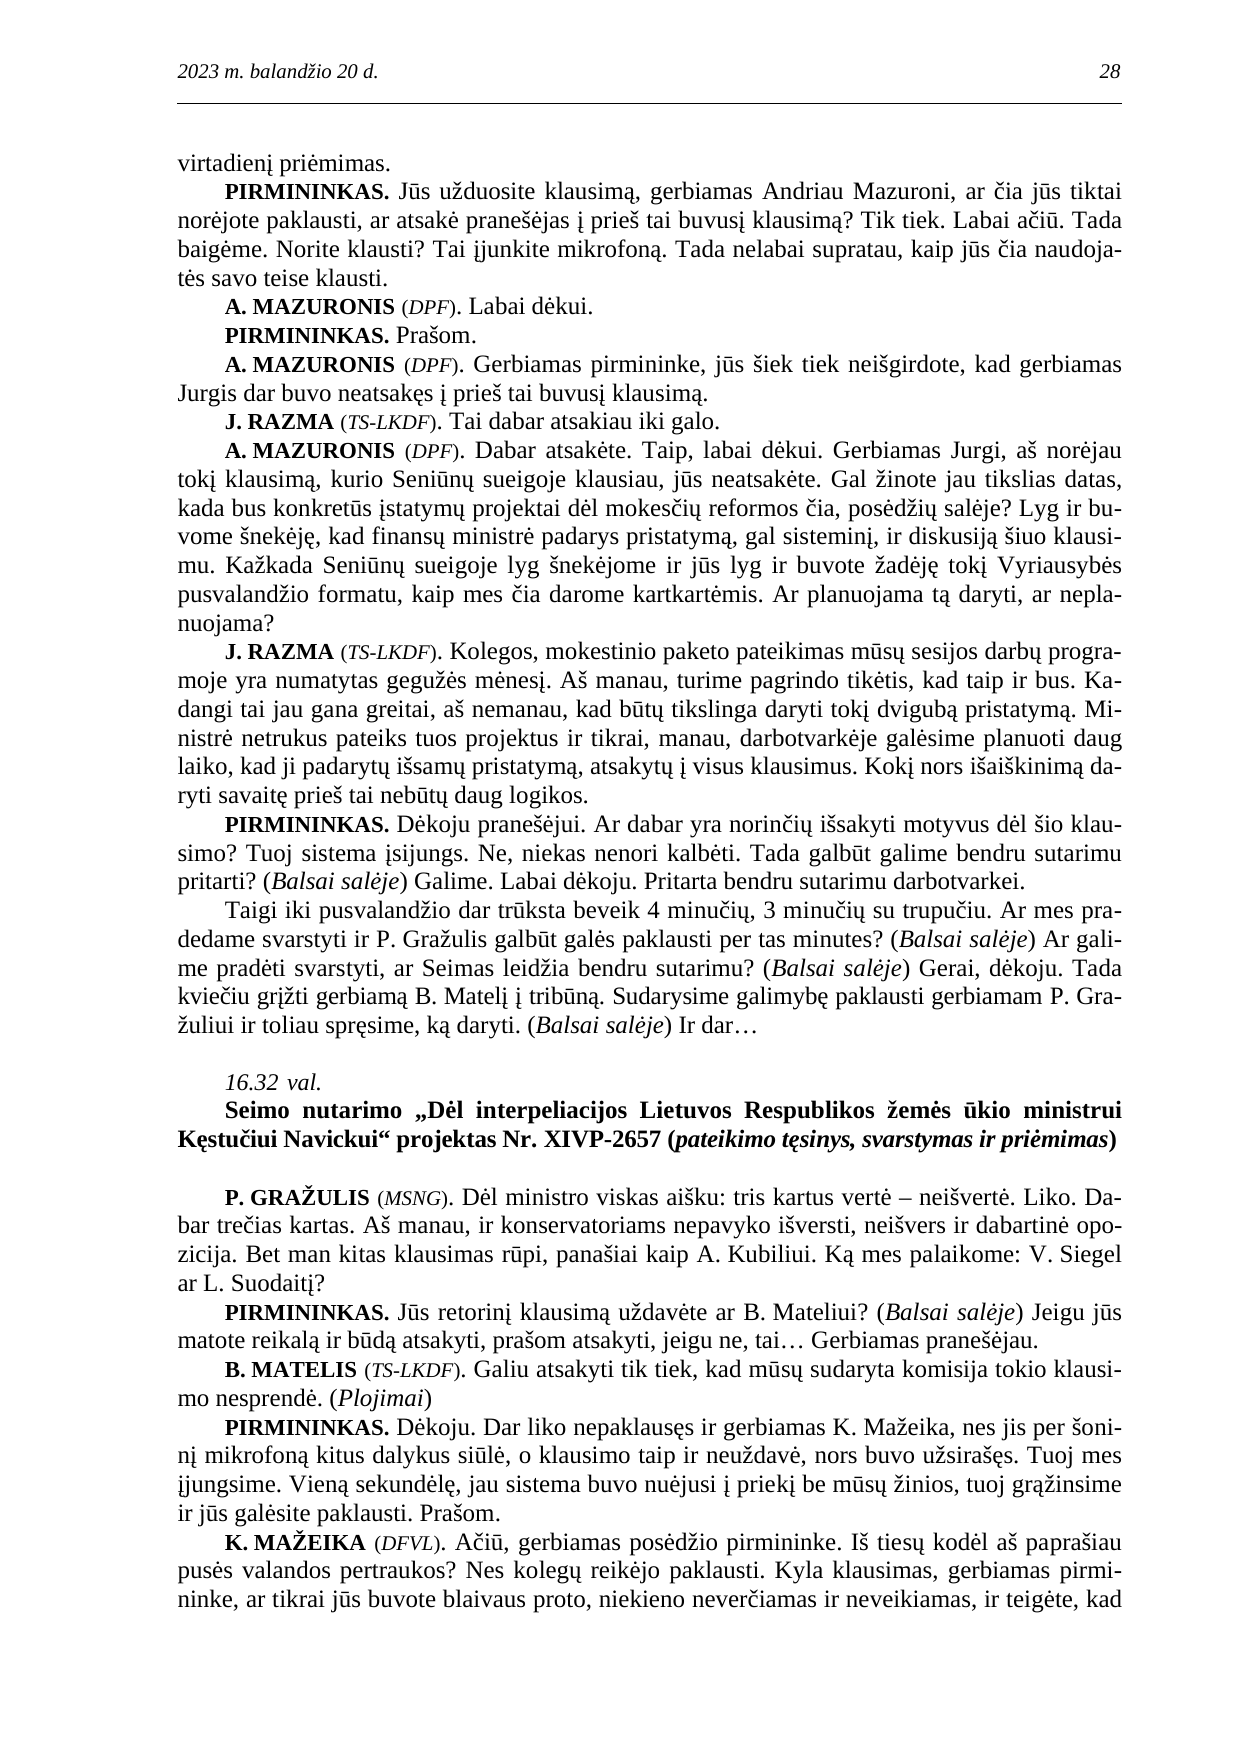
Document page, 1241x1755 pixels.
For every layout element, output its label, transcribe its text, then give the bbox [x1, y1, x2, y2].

text PIRMININKAS. Pra­šom. [177, 320, 1122, 349]
text Sei­mo nu­ta­ri­mo „Dėl in­ter­pe­lia­ci­jos Lie­tu­vos Res­pub­li­kos že­mės ūkio mi­nist­rui Kęs­tu­čiui Na­vic­kui“ pro­jek­tas Nr. XIVP-2657 (pa­tei­ki­mo tę­si­nys, svars­ty­mas ir pri­ėmi­mas) [177, 1095, 1122, 1153]
text A. MAZURONIS (DPF). Ger­bia­mas pir­mi­nin­ke, jūs šiek tiek ne­iš­gir­do­te, kad ger­bia­mas Jur­gis dar bu­vo ne­at­sa­kęs į prieš tai bu­vu­sį klau­si­mą. [177, 349, 1122, 406]
text B. MATELIS (TS-LKDF). Ga­liu at­sa­ky­ti tik tiek, kad mū­sų su­da­ry­ta ko­mi­si­ja to­kio klau­si­mo ne­spren­dė. (Plo­ji­mai) [177, 1354, 1122, 1412]
text PIRMININKAS. Jūs už­duo­si­te klau­si­mą, ger­bia­mas An­driau Ma­zu­ro­ni, ar čia jūs tik­tai no­rė­jo­te pa­klaus­ti, ar at­sa­kė pra­ne­šė­jas į prieš tai bu­vu­sį klau­si­mą? Tik tiek. La­bai ačiū. Ta­da bai­gė­me. No­ri­te klaus­ti? Tai įjun­ki­te mik­ro­fo­ną. Ta­da ne­la­bai su­pra­tau, kaip jūs čia nau­do­ja­tės sa­vo tei­se klaus­ti. [177, 176, 1122, 291]
text PIRMININKAS. Dė­ko­ju. Dar li­ko ne­pa­klau­sęs ir ger­bia­mas K. Ma­žei­ka, nes jis per šo­ni­nį mik­ro­fo­ną ki­tus da­ly­kus siū­lė, o klau­si­mo taip ir ne­už­da­vė, nors bu­vo už­si­ra­šęs. Tuoj mes įjung­si­me. Vie­ną se­kun­dė­lę, jau sis­te­ma bu­vo nu­ė­ju­si į prie­kį be mū­sų ži­nios, tuoj grą­žin­si­me ir jūs ga­lė­si­te pa­klaus­ti. Pra­šom. [177, 1412, 1122, 1527]
text J. RAZMA (TS-LKDF). Tai da­bar at­sa­kiau iki ga­lo. [177, 406, 1122, 435]
text PIRMININKAS. Dė­ko­ju pra­ne­šė­jui. Ar da­bar yra no­rin­čių iš­sa­ky­ti mo­ty­vus dėl šio klau­si­mo? Tuoj sis­te­ma įsi­jungs. Ne, nie­kas ne­no­ri kal­bė­ti. Ta­da gal­būt ga­li­me ben­dru su­ta­ri­mu pri­tar­ti? (Bal­sai sa­lė­je) Ga­li­me. La­bai dė­ko­ju. Pri­tar­ta ben­dru su­ta­ri­mu dar­bo­tvarkei. [177, 809, 1122, 895]
text PIRMININKAS. Jūs re­to­ri­nį klau­si­mą už­da­vė­te ar B. Ma­te­liui? (Bal­sai sa­lė­je) Jei­gu jūs ma­to­te rei­ka­lą ir bū­dą at­sa­ky­ti, pra­šom at­sa­ky­ti, jei­gu ne, tai… Ger­bia­mas pra­ne­šė­jau. [177, 1297, 1122, 1354]
text K. MAŽEIKA (DFVL). Ačiū, ger­bia­mas po­sė­džio pir­mi­nin­ke. Iš tie­sų ko­dėl aš pa­pra­šiau pu­sės va­lan­dos per­trau­kos? Nes ko­le­gų rei­kė­jo pa­klaus­ti. Ky­la klau­si­mas, ger­bia­mas pir­mi­nin­ke, ar tik­rai jūs bu­vo­te blai­vaus pro­to, nie­kie­no ne­ver­čia­mas ir ne­vei­kia­mas, ir tei­gė­te, kad [177, 1527, 1122, 1613]
text Tai­gi iki pus­va­lan­džio dar trūks­ta be­veik 4 mi­nu­čių, 3 mi­nu­čių su tru­pu­čiu. Ar mes pra­de­da­me svars­ty­ti ir P. Gra­žu­lis gal­būt ga­lės pa­klaus­ti per tas mi­nu­tes? (Bal­sai sa­lė­je) Ar ga­li­me pra­dė­ti svars­ty­ti, ar Sei­mas lei­džia ben­dru su­ta­ri­mu? (Bal­sai sa­lė­je) Ge­rai, dė­ko­ju. Ta­da kvie­čiu grįž­ti ger­bia­mą B. Ma­te­lį į tri­bū­ną. Su­da­ry­si­me ga­li­my­bę pa­klaus­ti ger­bia­mam P. Gra­žu­liui ir to­liau sprę­si­me, ką da­ry­ti. (Bal­sai sa­lė­je) Ir dar… [177, 895, 1122, 1039]
text A. MAZURONIS (DPF). La­bai dė­kui. [177, 291, 1122, 320]
text 16.32 val. [224, 1068, 1122, 1095]
text vir­ta­die­nį pri­ėmi­mas. [177, 148, 1122, 176]
text P. GRAŽULIS (MSNG). Dėl mi­nist­ro vis­kas aiš­ku: tris kar­tus ver­tė – ne­iš­ver­tė. Li­ko. Da­bar tre­čias kar­tas. Aš ma­nau, ir kon­ser­va­to­riams ne­pa­vy­ko iš­vers­ti, ne­iš­vers ir da­bar­ti­nė opo­zi­ci­ja. Bet man ki­tas klau­si­mas rū­pi, pa­na­šiai kaip A. Ku­bi­liui. Ką mes pa­lai­ko­me: V. Sie­gel ar L. Suo­dai­tį? [177, 1182, 1122, 1297]
text A. MAZURONIS (DPF). Da­bar at­sa­kė­te. Taip, la­bai dė­kui. Ger­bia­mas Jur­gi, aš no­rė­jau to­kį klau­si­mą, ku­rio Se­niū­nų su­ei­go­je klau­siau, jūs ne­at­sa­kė­te. Gal ži­no­te jau tiks­lias da­tas, ka­da bus kon­kre­tūs įsta­ty­mų pro­jek­tai dėl mo­kes­čių re­for­mos čia, po­sė­džių sa­lė­je? Lyg ir bu­vo­me šne­kė­ję, kad fi­nan­sų mi­nist­rė pa­da­rys pri­sta­ty­mą, gal sis­te­mi­nį, ir dis­ku­si­ją šiuo klau­si­mu. Kaž­ka­da Se­niū­nų su­ei­go­je lyg šne­kė­jo­me ir jūs lyg ir bu­vo­te ža­dė­ję to­kį Vy­riau­sy­bės pus­va­lan­džio for­ma­tu, kaip mes čia da­ro­me kart­kar­tė­mis. Ar pla­nuo­ja­ma tą da­ry­ti, ar ne­pla­nuo­ja­ma? [177, 435, 1122, 636]
text J. RAZMA (TS-LKDF). Ko­le­gos, mo­kes­ti­nio pa­ke­to pa­tei­ki­mas mū­sų se­si­jos dar­bų pro­gra­mo­je yra nu­ma­ty­tas ge­gu­žės mė­ne­sį. Aš ma­nau, tu­ri­me pa­grin­do ti­kė­tis, kad taip ir bus. Ka­dan­gi tai jau ga­na grei­tai, aš ne­ma­nau, kad bū­tų tiks­lin­ga da­ry­ti to­kį dvi­gu­bą pri­sta­ty­mą. Mi­nist­rė ne­tru­kus pa­teiks tuos pro­jek­tus ir tik­rai, ma­nau, dar­bo­tvarkėje ga­lė­si­me pla­nuo­ti daug lai­ko, kad ji pa­da­ry­tų iš­sa­mų pri­sta­ty­mą, at­sa­ky­tų į vi­sus klau­si­mus. Ko­kį nors iš­aiš­ki­ni­mą da­ry­ti sa­vai­tę prieš tai ne­bū­tų daug lo­gi­kos. [177, 636, 1122, 809]
